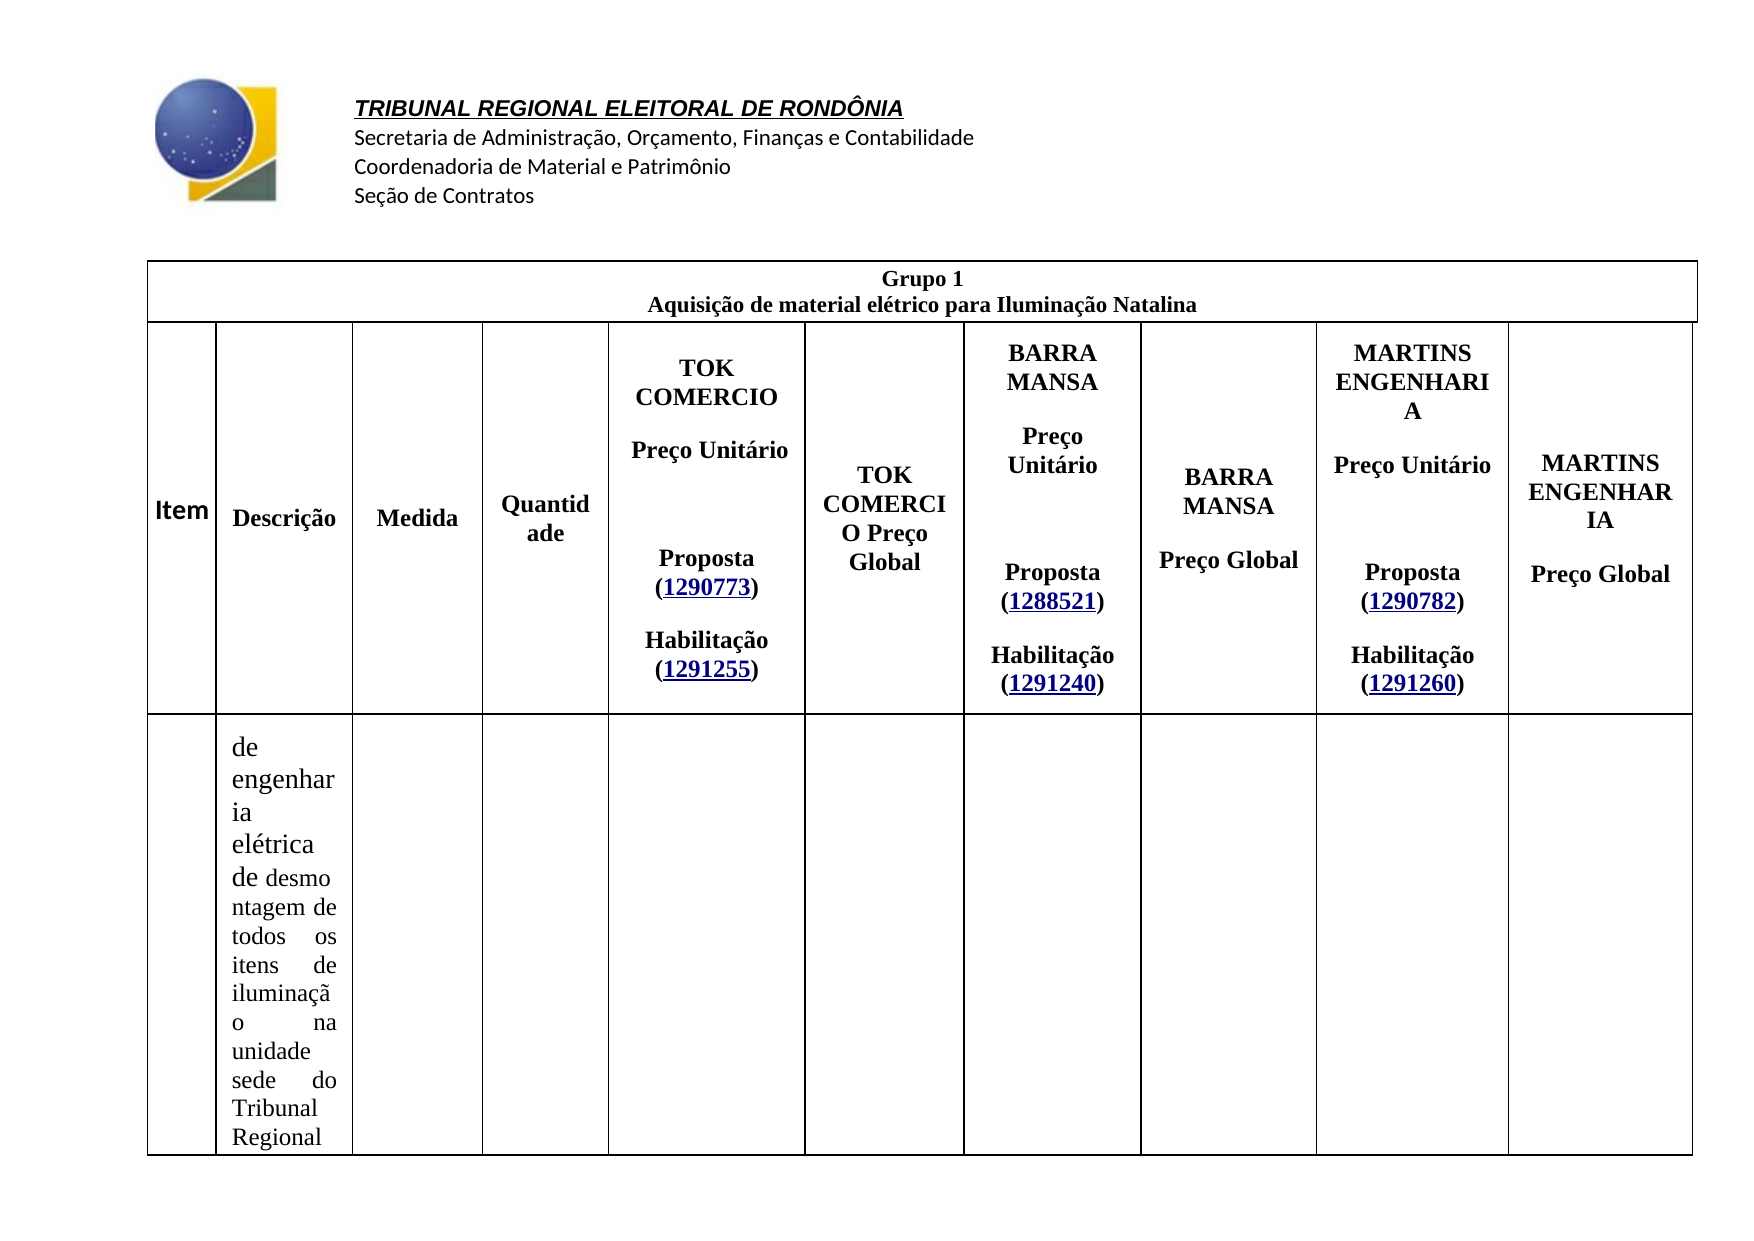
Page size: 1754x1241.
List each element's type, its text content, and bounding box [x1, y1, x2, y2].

table_cell Quantidade [483, 323, 608, 713]
table_cell MARTINS ENGENHARIA Preço Unitário Proposta (1290782) Habilitação (1291260) [1317, 323, 1508, 713]
table_header Grupo 1 Aquisição de material elétrico para Iluminação Natalina [148, 262, 1697, 321]
table_cell [483, 715, 608, 1154]
table_cell [1509, 715, 1692, 1154]
table_cell Medida [353, 323, 482, 713]
table_cell [806, 715, 963, 1154]
table_cell [609, 715, 804, 1154]
table_cell [1317, 715, 1508, 1154]
table_cell [353, 715, 482, 1154]
table_cell BARRA MANSA Preço Global [1142, 323, 1316, 713]
table_cell TOK COMERCIO Preço Unitário Proposta (1290773) Habilitação (1291255) [609, 323, 804, 713]
table_cell [148, 715, 215, 1154]
table_cell Descrição [217, 323, 352, 713]
table_cell [1693, 713, 1697, 1154]
table_cell de engenharia elétrica de desmontagem de todos os itens de iluminação na unidade sede do Tribunal Regional [217, 715, 352, 1154]
table_cell [1693, 323, 1697, 713]
table_cell Item [148, 323, 215, 713]
table_cell BARRA MANSA Preço Unitário Proposta (1288521) Habilitação (1291240) [965, 323, 1140, 713]
table_cell [965, 715, 1140, 1154]
table_cell [1142, 715, 1316, 1154]
table_cell MARTINS ENGENHARIA Preço Global [1509, 323, 1692, 713]
table_cell TOK COMERCIO Preço Global [806, 323, 963, 713]
